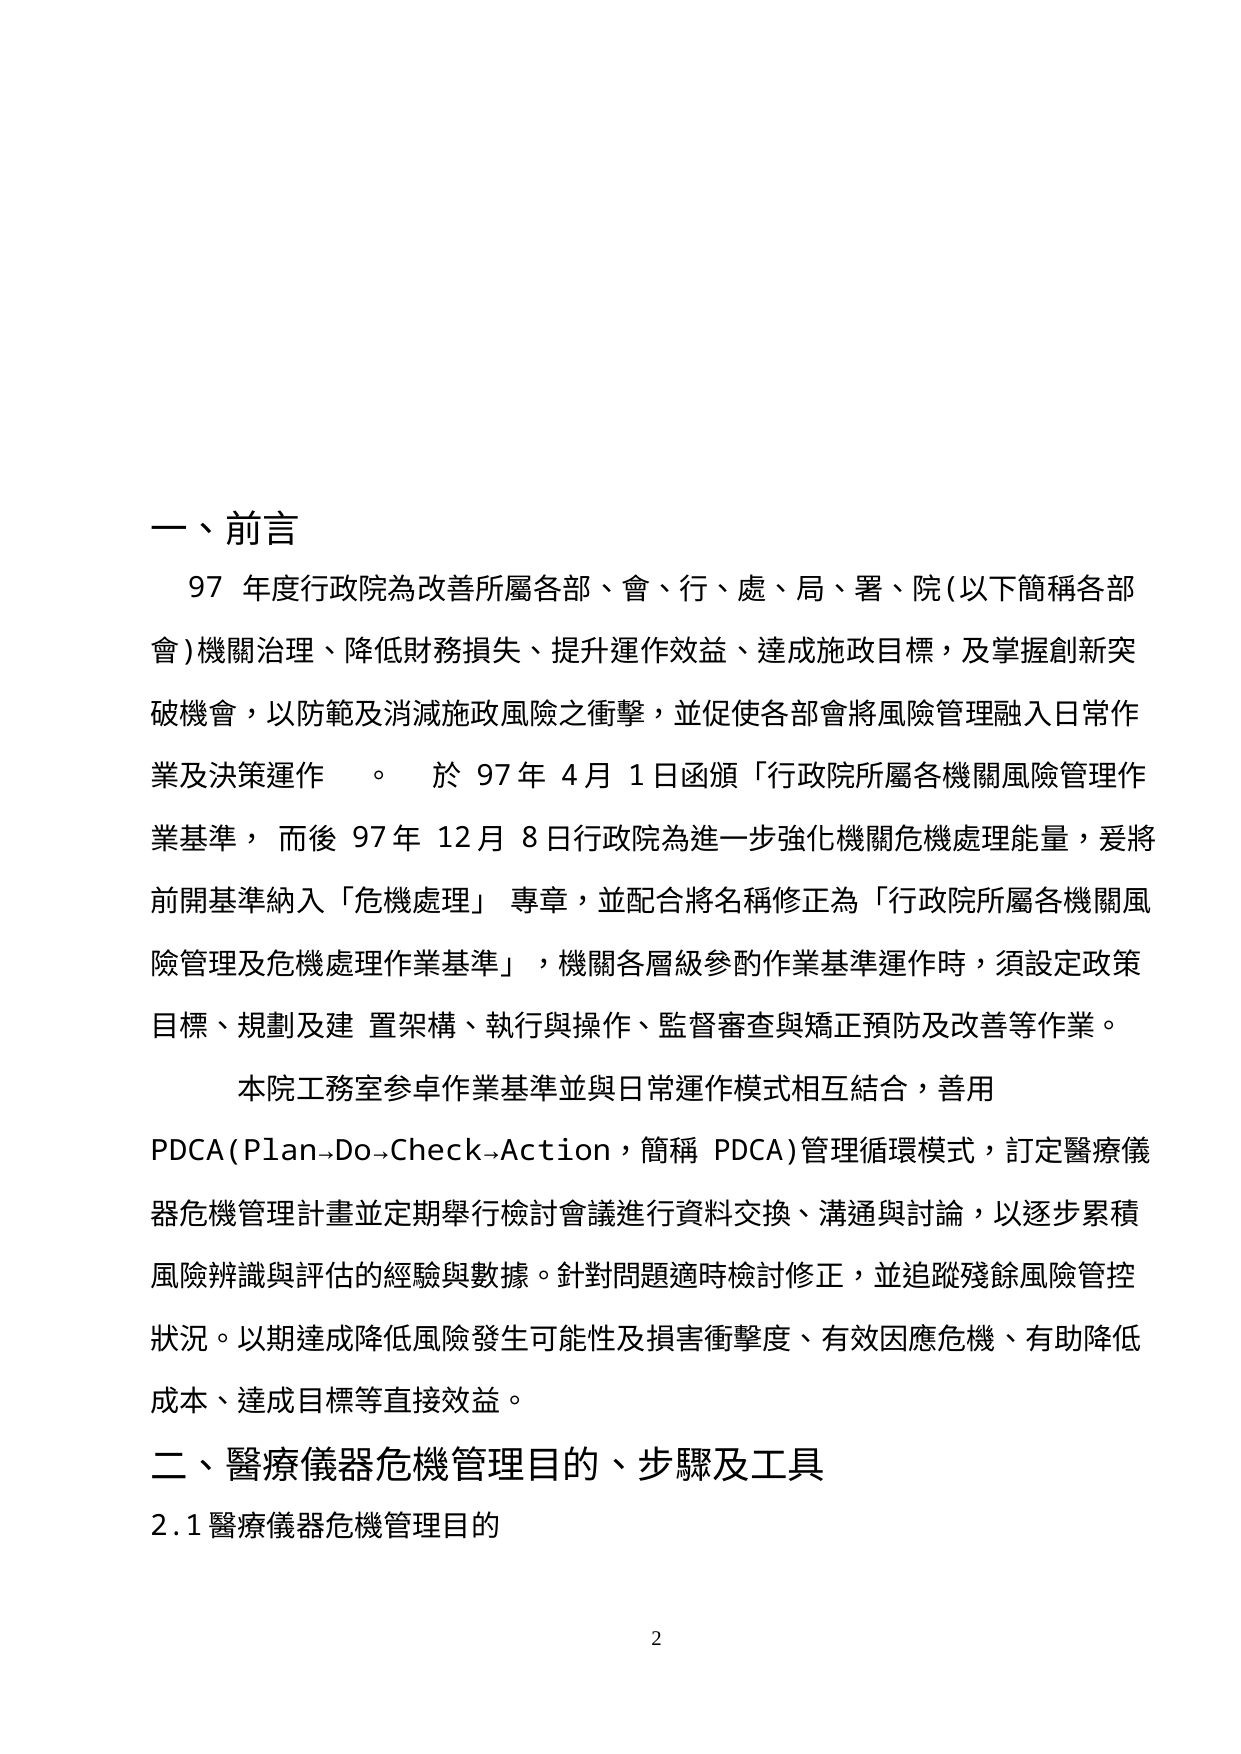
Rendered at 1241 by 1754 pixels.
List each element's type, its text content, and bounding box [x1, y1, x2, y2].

text 97 年度行政院為改善所屬各部、會、行、處、局、署、院(以下簡稱各部會)機關治理、降低財務損失、提升運作效益、達成施政目標，及掌握創新突破機會，以防範及消減施政風險之衝擊，並促使各部會將風險管理融入日常作業及決策運作 。 於 97年 4月 1日函頒「行政院所屬各機關風險管理作業基準， 而後 97年 12月 8日行政院為進一步強化機關危機處理能量，爰將前開基準納入「危機處理」 專章，並配合將名稱修正為「行政院所屬各機關風險管理及危機處理作業基準」，機關各層級參酌作業基準運作時，須設定政策目標、規劃及建 置架構、執行與操作、監督審查與矯正預防及改善等作業。 [150, 545, 1162, 1045]
text 一、前言 [150, 482, 1162, 545]
text 本院工務室参卓作業基準並與日常運作模式相互結合，善用 PDCA(Plan→Do→Check→Action，簡稱 PDCA)管理循環模式，訂定醫療儀器危機管理計畫並定期舉行檢討會議進行資料交換、溝通與討論，以逐步累積風險辨識與評估的經驗與數據。針對問題適時檢討修正，並追蹤殘餘風險管控狀況。以期達成降低風險發生可能性及損害衝擊度、有效因應危機、有助降低成本、達成目標等直接效益。 [150, 1045, 1162, 1420]
text 2.1醫療儀器危機管理目的 [150, 1482, 1162, 1545]
text 二、醫療儀器危機管理目的、步驟及工具 [150, 1420, 1162, 1482]
